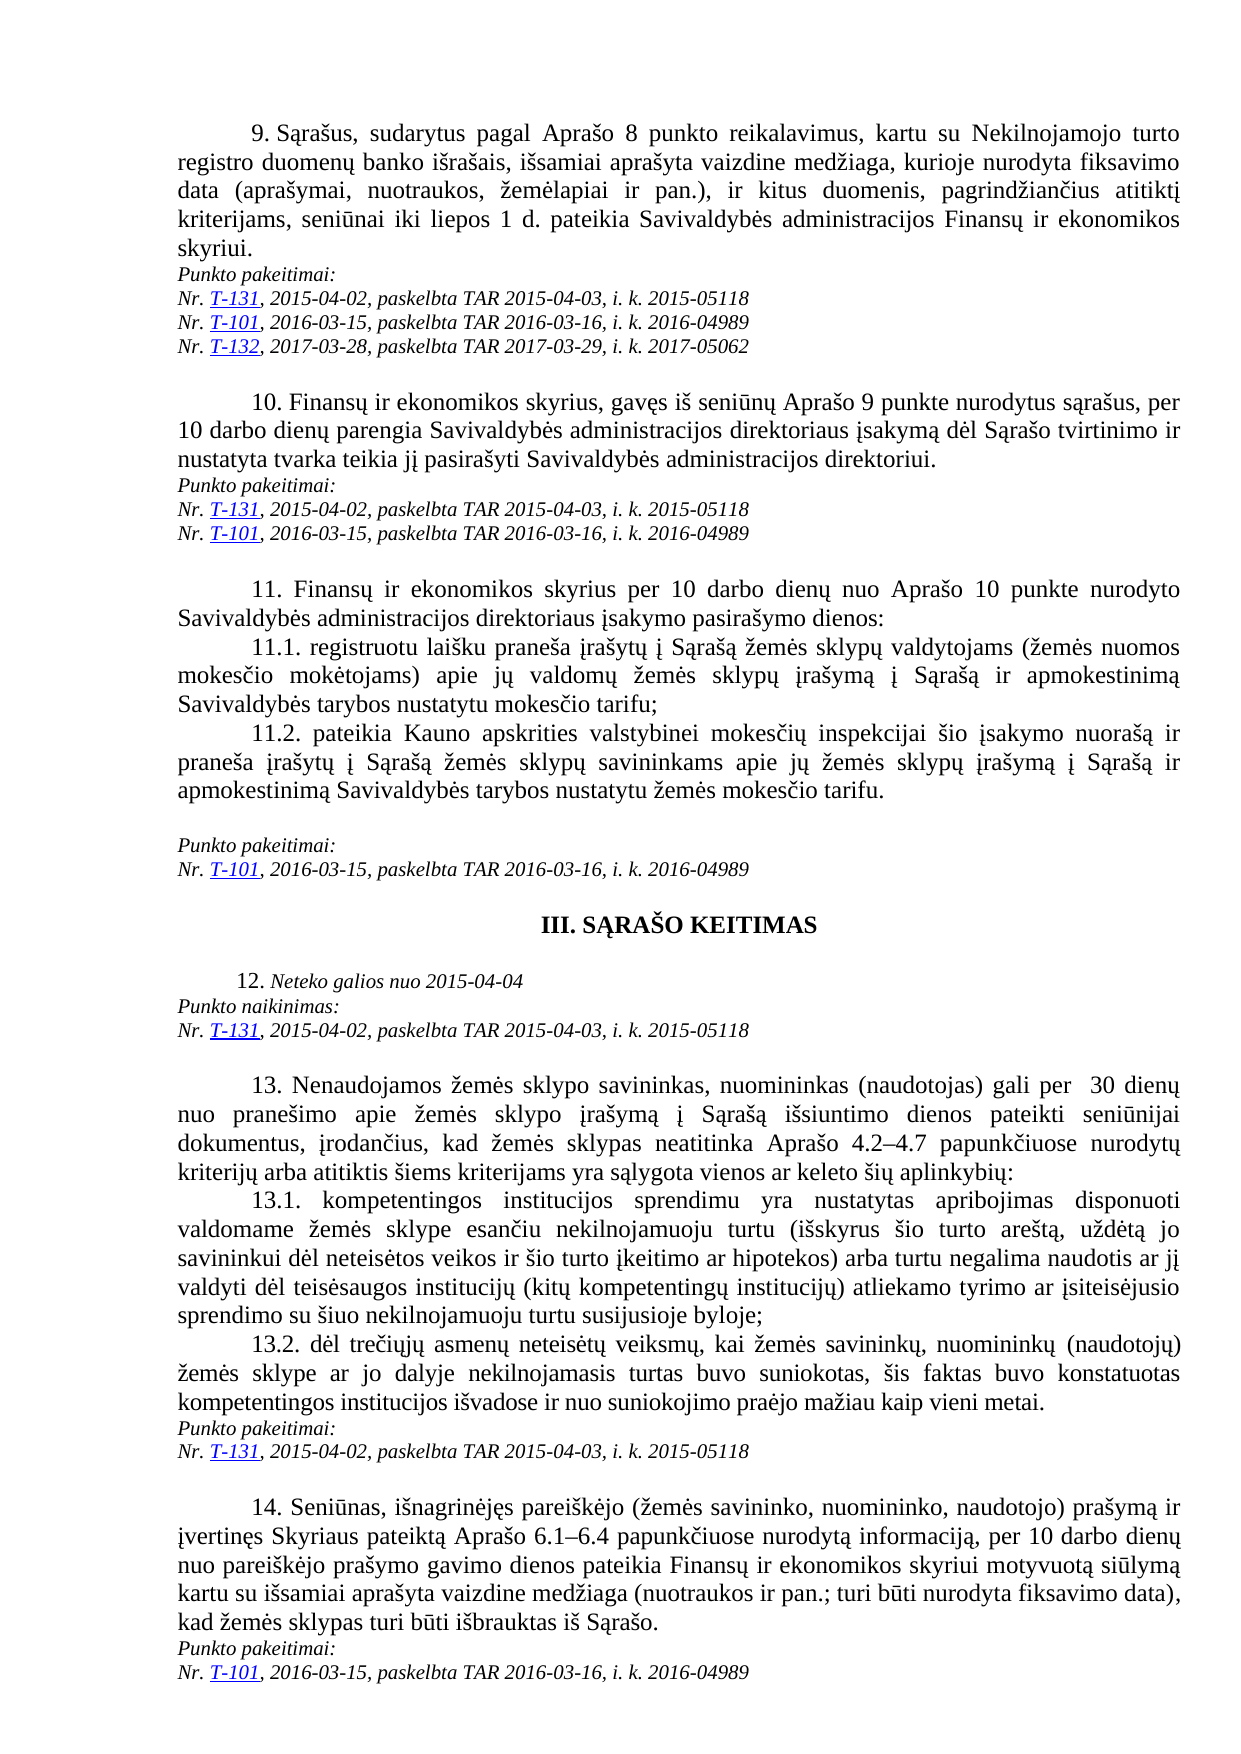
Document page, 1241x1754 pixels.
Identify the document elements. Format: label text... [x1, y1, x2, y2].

text Nr. T-101, 2016-03-15, paskelbta TAR 2016-03-16, i. k. 2016-04989 [177, 310, 1181, 334]
text Nr. T-131, 2015-04-02, paskelbta TAR 2015-04-03, i. k. 2015-05118 [177, 286, 1181, 310]
text Punkto pakeitimai: [177, 1415, 1181, 1439]
text Punkto pakeitimai: [177, 833, 1181, 857]
text Nr. T-131, 2015-04-02, paskelbta TAR 2015-04-03, i. k. 2015-05118 [177, 1439, 1181, 1463]
text Nr. T-132, 2017-03-28, paskelbta TAR 2017-03-29, i. k. 2017-05062 [177, 334, 1181, 358]
text Punkto pakeitimai: [177, 473, 1181, 497]
text Punkto pakeitimai: [177, 262, 1181, 286]
text 11.1. registruotu laišku praneša įrašytų į Sąrašą žemės sklypų valdytojams (žemės nuomos mokesčio mokėtojams) apie jų valdomų žemės sklypų įrašymą į Sąrašą ir apmokestinimą Savivaldybės tarybos nustatytu mokesčio tarifu; [177, 632, 1181, 718]
text Nr. T-101, 2016-03-15, paskelbta TAR 2016-03-16, i. k. 2016-04989 [177, 521, 1181, 545]
text 13. Nenaudojamos žemės sklypo savininkas, nuomininkas (naudotojas) gali per 30 dienų nuo pranešimo apie žemės sklypo įrašymą į Sąrašą išsiuntimo dienos pateikti seniūnijai dokumentus, įrodančius, kad žemės sklypas neatitinka Aprašo 4.2–4.7 papunkčiuose nurodytų kriterijų arba atitiktis šiems kriterijams yra sąlygota vienos ar keleto šių aplinkybių: [177, 1070, 1181, 1185]
text 13.1. kompetentingos institucijos sprendimu yra nustatytas apribojimas disponuoti valdomame žemės sklype esančiu nekilnojamuoju turtu (išskyrus šio turto areštą, uždėtą jo savininkui dėl neteisėtos veikos ir šio turto įkeitimo ar hipotekos) arba turtu negalima naudotis ar jį valdyti dėl teisėsaugos institucijų (kitų kompetentingų institucijų) atliekamo tyrimo ar įsiteisėjusio sprendimo su šiuo nekilnojamuoju turtu susijusioje byloje; [177, 1185, 1181, 1329]
text 10. Finansų ir ekonomikos skyrius, gavęs iš seniūnų Aprašo 9 punkte nurodytus sąrašus, per 10 darbo dienų parengia Savivaldybės administracijos direktoriaus įsakymą dėl Sąrašo tvirtinimo ir nustatyta tvarka teikia jį pasirašyti Savivaldybės administracijos direktoriui. [177, 387, 1181, 473]
text Nr. T-101, 2016-03-15, paskelbta TAR 2016-03-16, i. k. 2016-04989 [177, 1660, 1181, 1684]
text 9. Sąrašus, sudarytus pagal Aprašo 8 punkto reikalavimus, kartu su Nekilnojamojo turto registro duomenų banko išrašais, išsamiai aprašyta vaizdine medžiaga, kurioje nurodyta fiksavimo data (aprašymai, nuotraukos, žemėlapiai ir pan.), ir kitus duomenis, pagrindžiančius atitiktį kriterijams, seniūnai iki liepos 1 d. pateikia Savivaldybės administracijos Finansų ir ekonomikos skyriui. [177, 118, 1181, 262]
text Punkto pakeitimai: [177, 1636, 1181, 1660]
text 13.2. dėl trečiųjų asmenų neteisėtų veiksmų, kai žemės savininkų, nuomininkų (naudotojų) žemės sklype ar jo dalyje nekilnojamasis turtas buvo suniokotas, šis faktas buvo konstatuotas kompetentingos institucijos išvadose ir nuo suniokojimo praėjo mažiau kaip vieni metai. [177, 1329, 1181, 1415]
text 14. Seniūnas, išnagrinėjęs pareiškėjo (žemės savininko, nuomininko, naudotojo) prašymą ir įvertinęs Skyriaus pateiktą Aprašo 6.1–6.4 papunkčiuose nurodytą informaciją, per 10 darbo dienų nuo pareiškėjo prašymo gavimo dienos pateikia Finansų ir ekonomikos skyriui motyvuotą siūlymą kartu su išsamiai aprašyta vaizdine medžiaga (nuotraukos ir pan.; turi būti nurodyta fiksavimo data), kad žemės sklypas turi būti išbrauktas iš Sąrašo. [177, 1492, 1181, 1636]
text Nr. T-131, 2015-04-02, paskelbta TAR 2015-04-03, i. k. 2015-05118 [177, 1018, 1181, 1042]
text Punkto naikinimas: [177, 993, 1181, 1018]
text 11.2. pateikia Kauno apskrities valstybinei mokesčių inspekcijai šio įsakymo nuorašą ir praneša įrašytų į Sąrašą žemės sklypų savininkams apie jų žemės sklypų įrašymą į Sąrašą ir apmokestinimą Savivaldybės tarybos nustatytu žemės mokesčio tarifu. [177, 718, 1181, 804]
text III. SĄRAŠO KEITIMAS [177, 910, 1181, 938]
text 12. Neteko galios nuo 2015-04-04 [177, 967, 1181, 993]
text Nr. T-101, 2016-03-15, paskelbta TAR 2016-03-16, i. k. 2016-04989 [177, 857, 1181, 881]
text Nr. T-131, 2015-04-02, paskelbta TAR 2015-04-03, i. k. 2015-05118 [177, 497, 1181, 521]
text 11. Finansų ir ekonomikos skyrius per 10 darbo dienų nuo Aprašo 10 punkte nurodyto Savivaldybės administracijos direktoriaus įsakymo pasirašymo dienos: [177, 574, 1181, 632]
